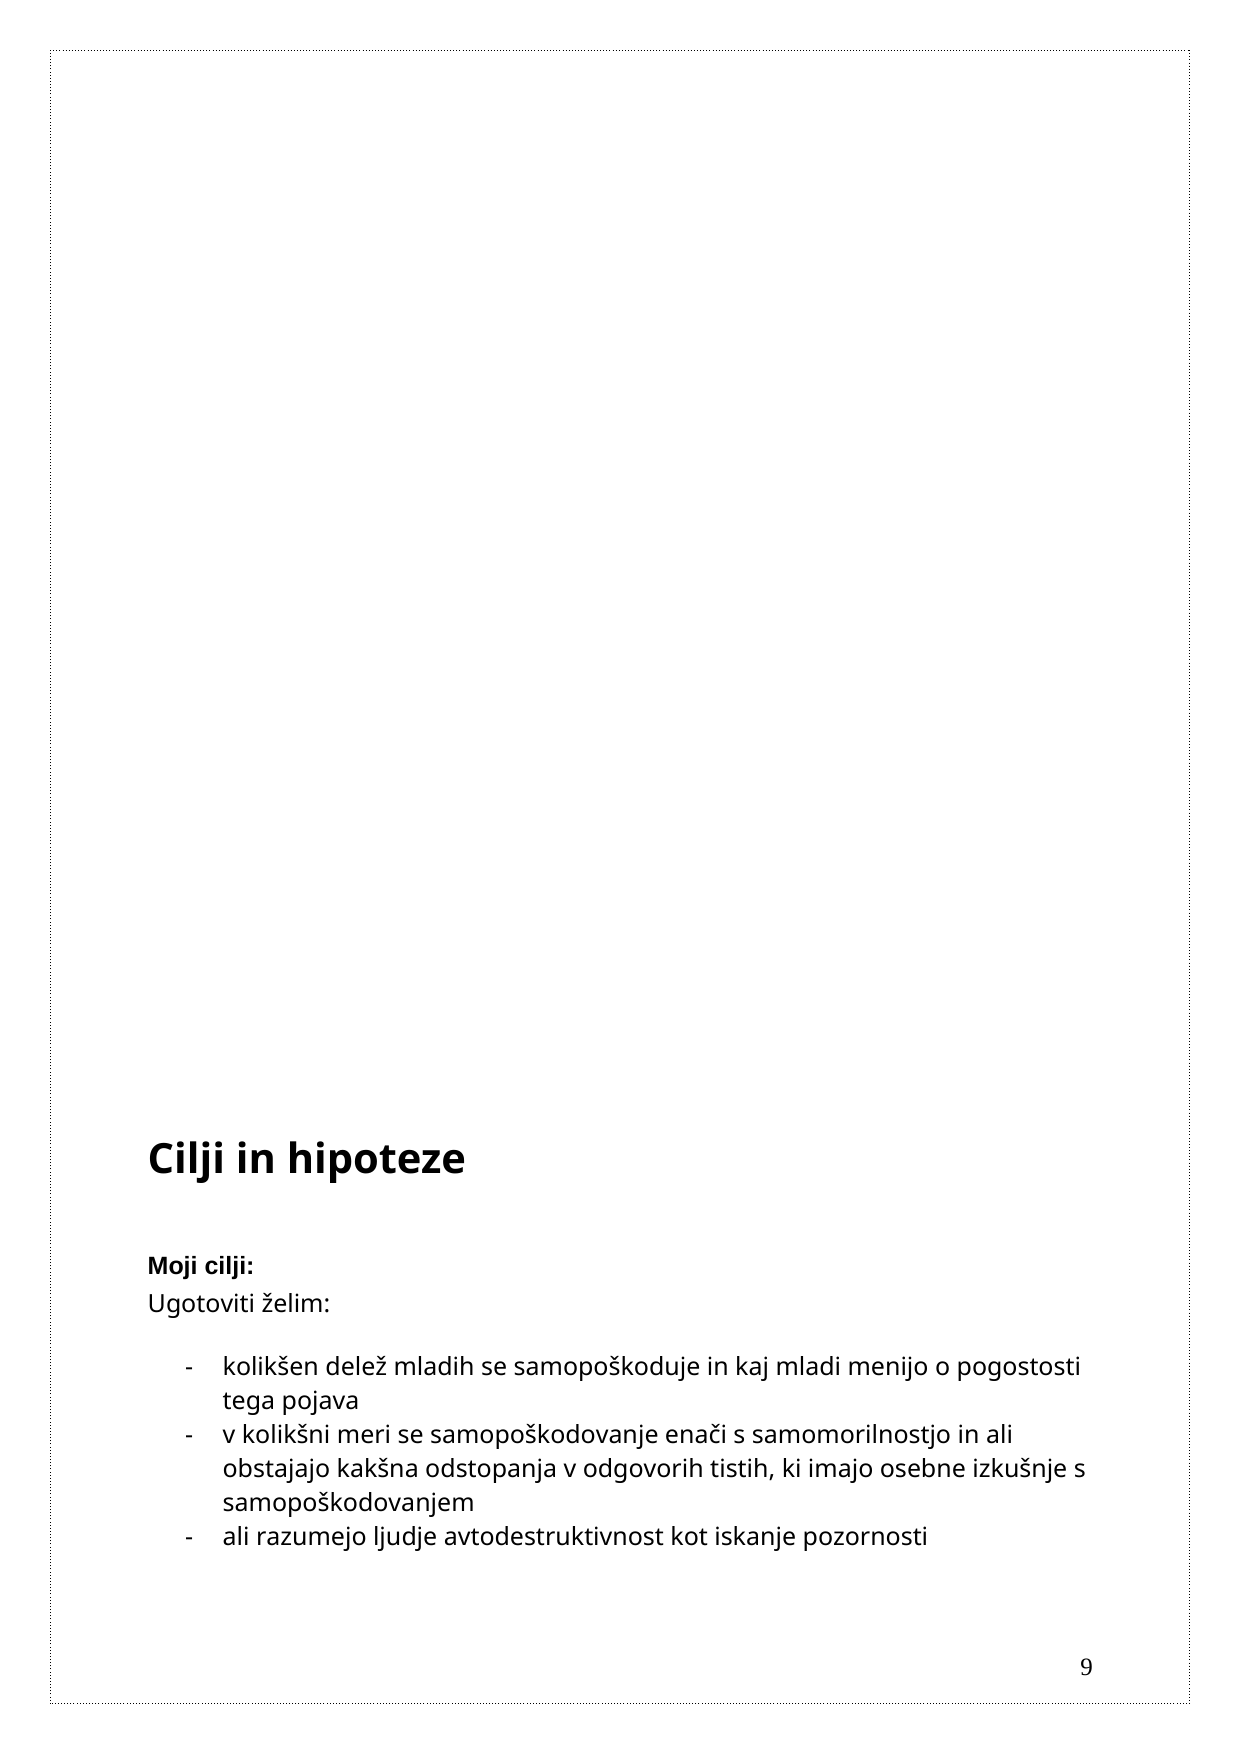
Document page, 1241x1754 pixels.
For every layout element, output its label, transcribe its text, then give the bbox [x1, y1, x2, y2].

text Cilji in hipoteze [147, 1129, 1093, 1186]
subtitle Moji cilji: [147, 1251, 1093, 1279]
list v kolikšni meri se samopoškodovanje enači s samomorilnostjo in ali obstajajo kakšna odstopanja v odgovorih tistih, ki imajo osebne izkušnje s samopoškodovanjem [185, 1417, 1093, 1519]
list ali razumejo ljudje avtodestruktivnost kot iskanje pozornosti [185, 1519, 1093, 1553]
text Ugotoviti želim: [147, 1286, 1093, 1349]
list kolikšen delež mladih se samopoškoduje in kaj mladi menijo o pogostosti tega pojava [185, 1349, 1093, 1417]
